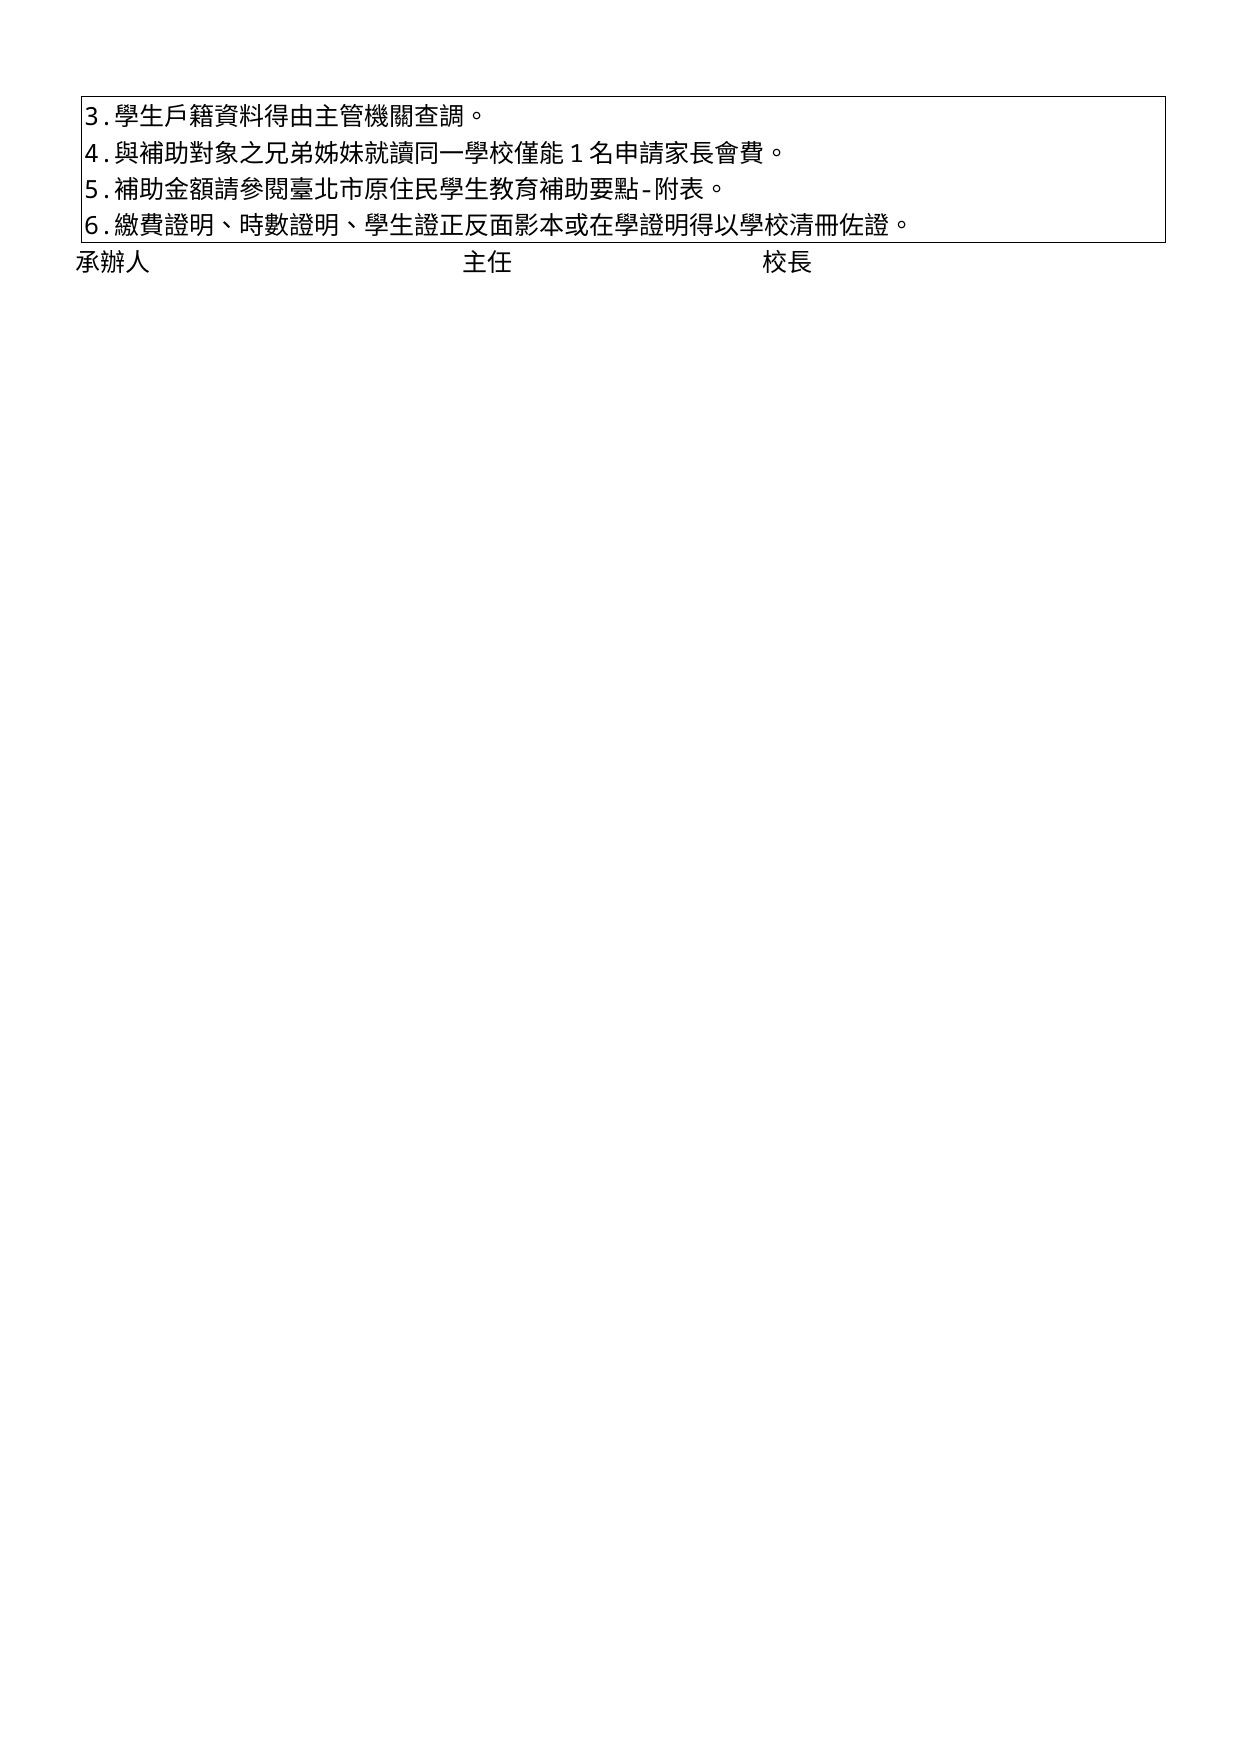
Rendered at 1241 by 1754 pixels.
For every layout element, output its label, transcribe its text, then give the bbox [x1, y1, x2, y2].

table_cell 3.學生戶籍資料得由主管機關查調。 4.與補助對象之兄弟姊妹就讀同一學校僅能1名申請家長會費。 5.補助金額請參閱臺北市原住民學生教育補助要點-附表。 6.繳費證明、時數證明、學生證正反面影本或在學證明得以學校清冊佐證。 [82, 97, 1165, 242]
text 承辦人 主任 校長 [75, 243, 1165, 279]
